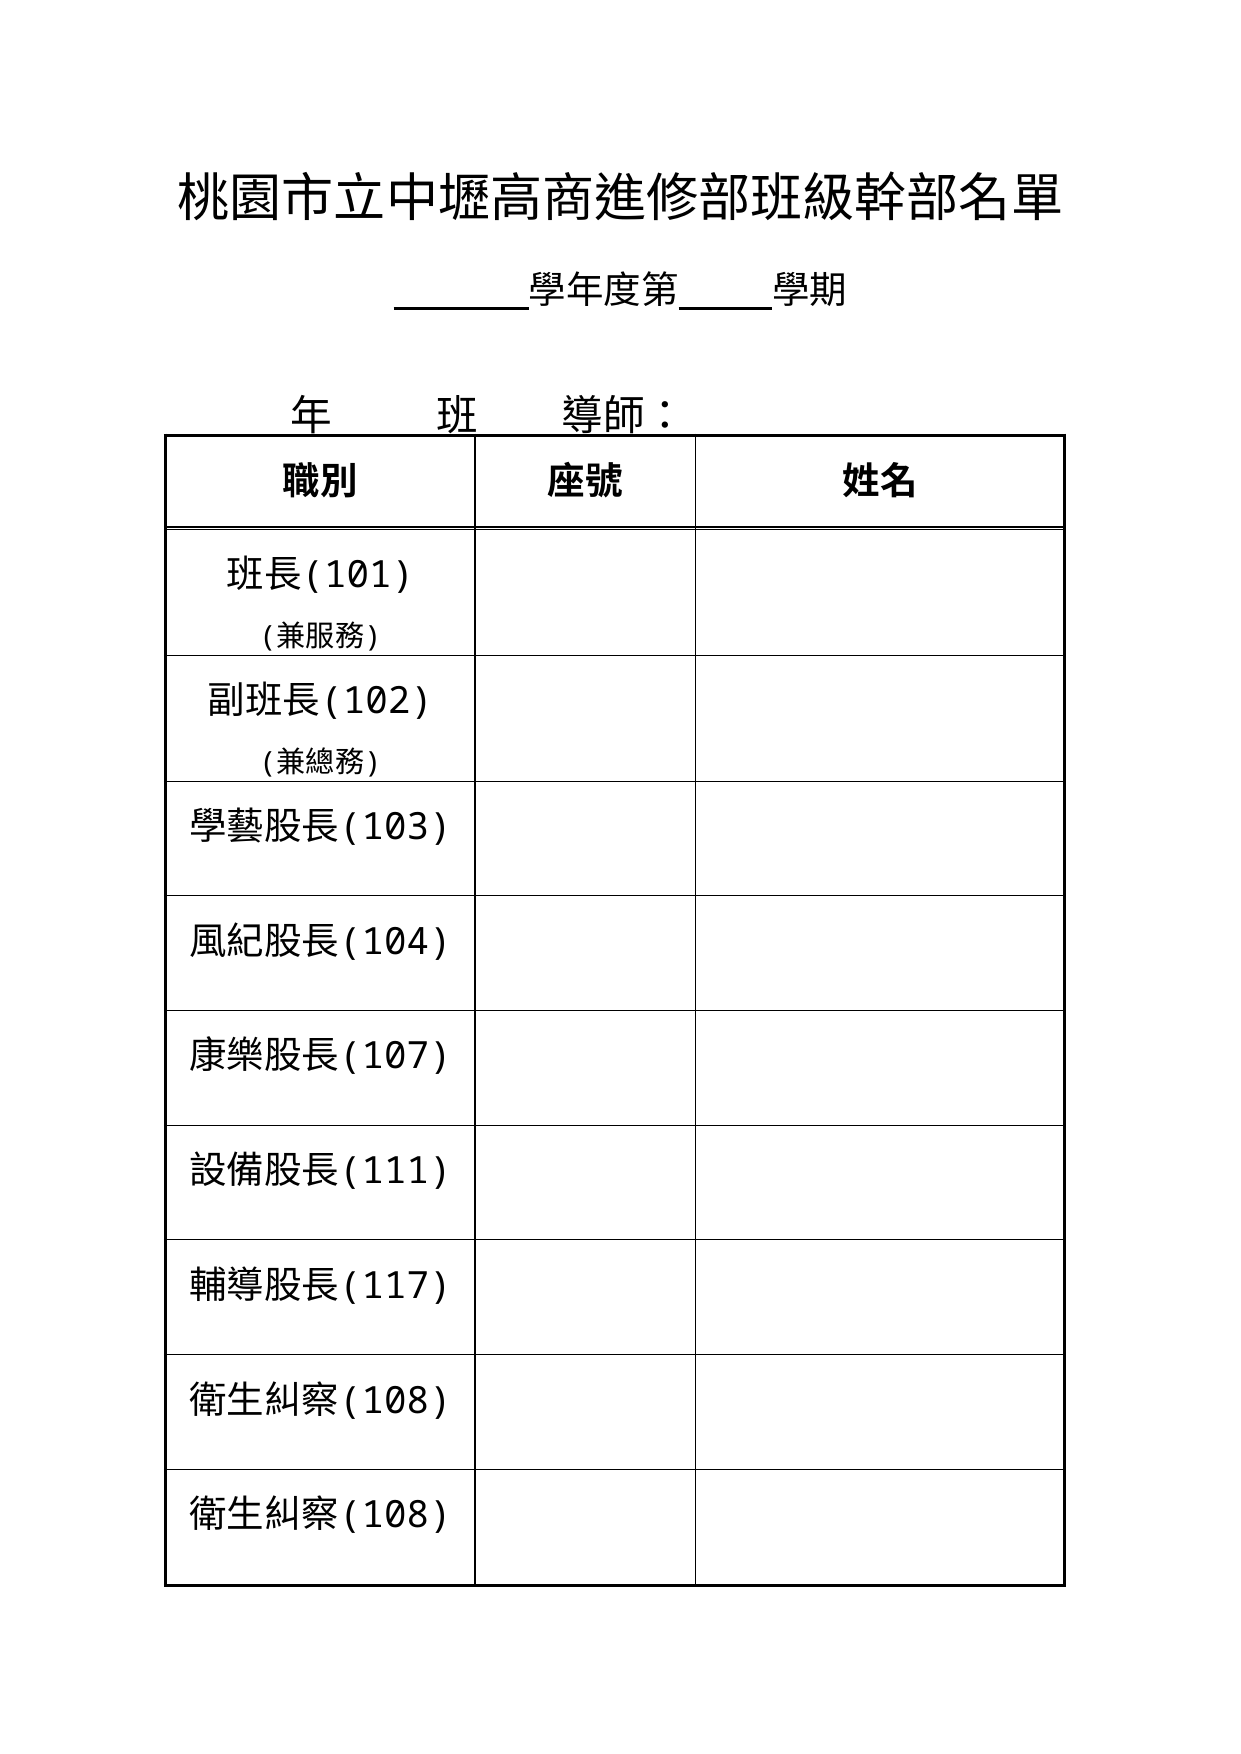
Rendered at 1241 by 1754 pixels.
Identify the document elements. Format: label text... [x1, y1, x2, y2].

table_cell 設備股長(111) [167, 1126, 474, 1239]
table_cell 衛生糾察(108) [167, 1355, 474, 1469]
table_cell [476, 896, 695, 1010]
table_cell [696, 1470, 1063, 1583]
table_cell [696, 1240, 1063, 1354]
table_header 職別 [167, 437, 474, 526]
table_header 座號 [476, 437, 695, 526]
table_cell [696, 1011, 1063, 1125]
table_cell [476, 1126, 695, 1239]
table_cell 衛生糾察(108) [167, 1470, 474, 1583]
text 桃園市立中壢高商進修部班級幹部名單 [165, 121, 1075, 246]
table_cell [476, 782, 695, 895]
table_cell [476, 1470, 695, 1583]
table_cell 康樂股長(107) [167, 1011, 474, 1125]
table_header 姓名 [696, 437, 1063, 526]
table_cell [696, 782, 1063, 895]
table_cell [476, 1011, 695, 1125]
table_cell [696, 1355, 1063, 1469]
table_cell [476, 656, 695, 781]
table_cell [696, 530, 1063, 654]
table_cell 班長(101) (兼服務) [167, 530, 474, 654]
table_cell [696, 896, 1063, 1010]
table_cell [696, 656, 1063, 781]
table_cell 學藝股長(103) [167, 782, 474, 895]
table_cell 輔導股長(117) [167, 1240, 474, 1354]
text 年 班 導師： [165, 371, 1075, 433]
table_cell [476, 530, 695, 654]
text 學年度第 學期 [165, 246, 1075, 308]
table_cell 副班長(102) (兼總務) [167, 656, 474, 781]
table_cell 風紀股長(104) [167, 896, 474, 1010]
table_cell [476, 1240, 695, 1354]
table_cell [696, 1126, 1063, 1239]
table_cell [476, 1355, 695, 1469]
